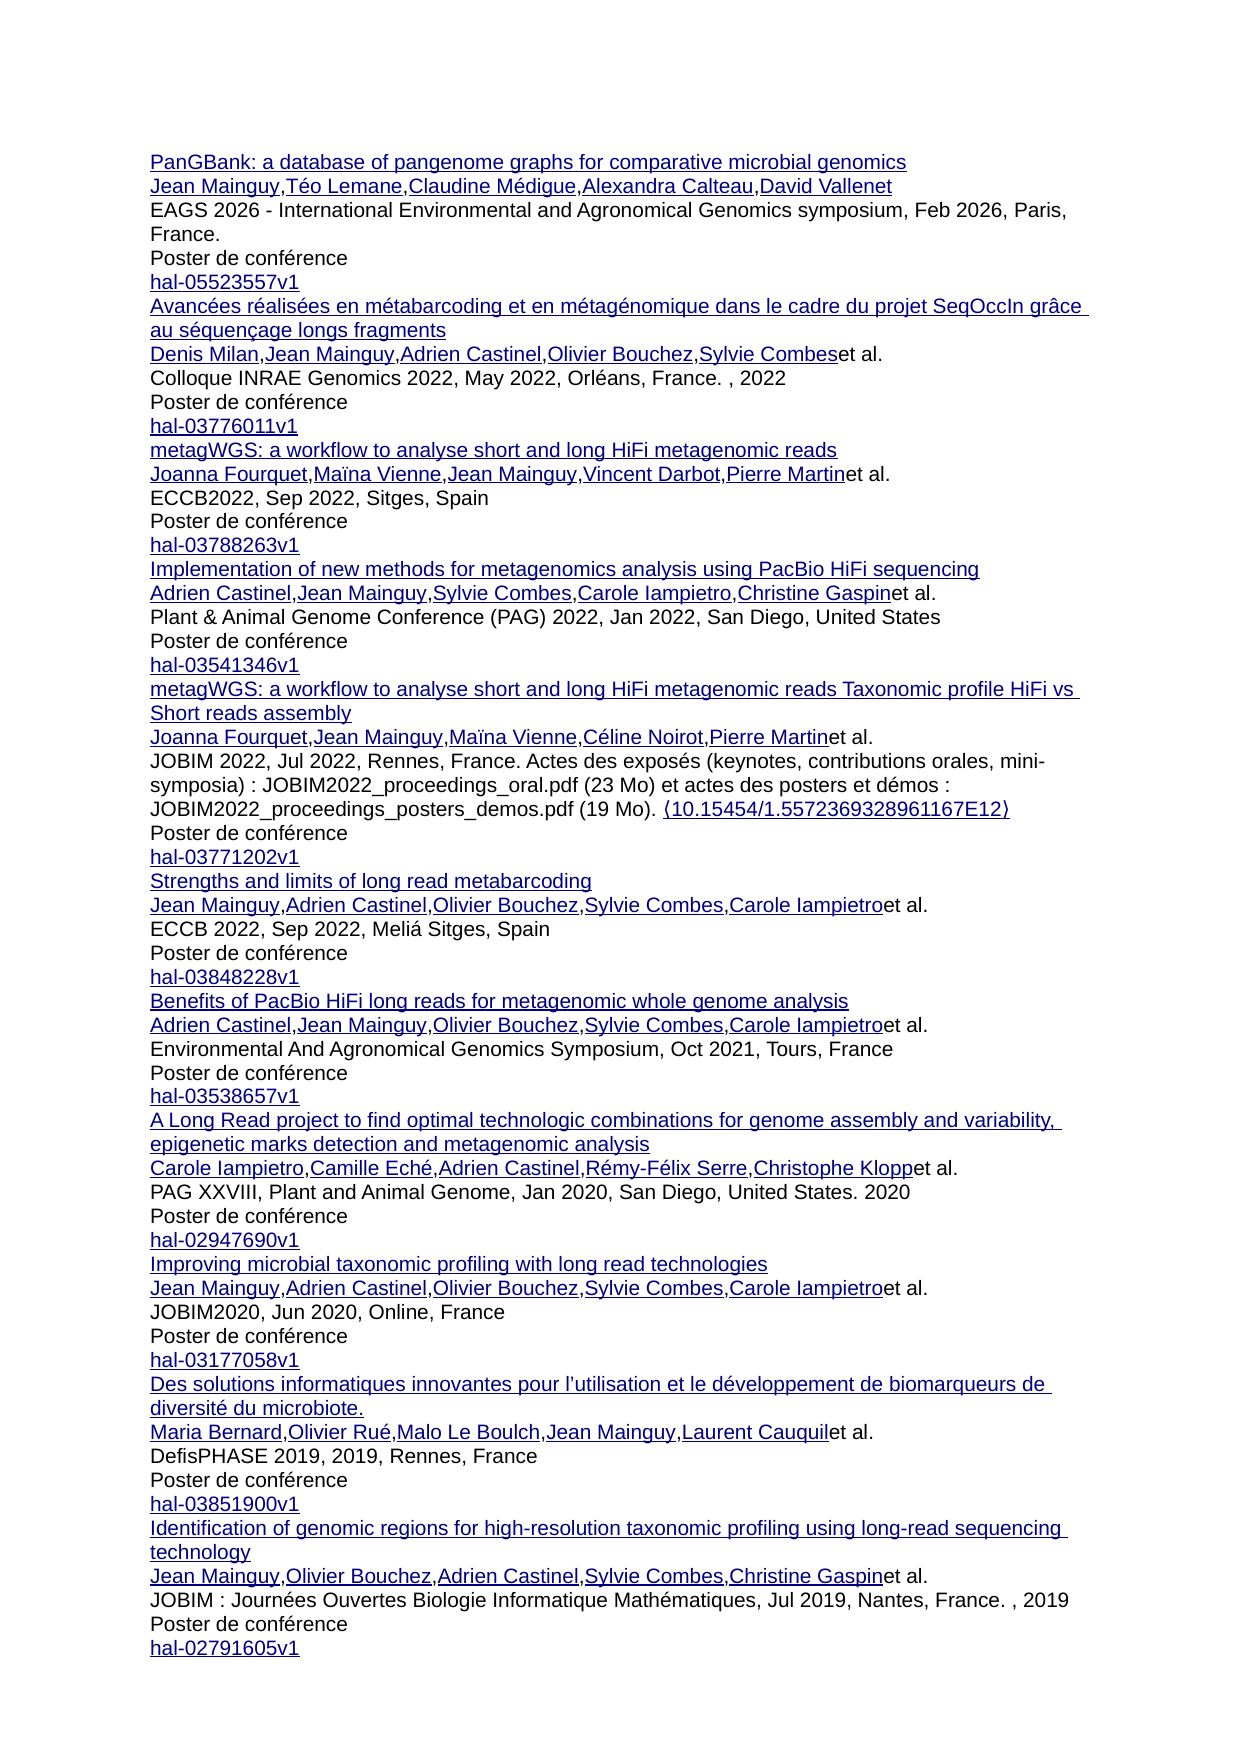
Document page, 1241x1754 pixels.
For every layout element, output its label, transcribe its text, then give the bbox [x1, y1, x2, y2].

table_cell A Long Read project to find optimal technologic combinations for genome assembly and variability, epigenetic marks detection and metagenomic analysis Carole Iampietro,Camille Eché,Adrien Castinel,Rémy-Félix Serre,Christophe Kloppet al. PAG XXVIII, Plant and Animal Genome, Jan 2020, San Diego, United States. 2020 Poster de conférence hal-02947690v1 [150, 1108, 1090, 1252]
table_cell metagWGS: a workflow to analyse short and long HiFi metagenomic reads Taxonomic profile HiFi vs Short reads assembly Joanna Fourquet,Jean Mainguy,Maïna Vienne,Céline Noirot,Pierre Martinet al. JOBIM 2022, Jul 2022, Rennes, France. Actes des exposés (keynotes, contributions orales, mini-symposia) : JOBIM2022_proceedings_oral.pdf (23 Mo) et actes des posters et démos : JOBIM2022_proceedings_posters_demos.pdf (19 Mo). ⟨10.15454/1.5572369328961167E12⟩ Poster de conférence hal-03771202v1 [150, 677, 1090, 869]
table_cell Des solutions informatiques innovantes pour l’utilisation et le développement de biomarqueurs de diversité du microbiote. Maria Bernard,Olivier Rué,Malo Le Boulch,Jean Mainguy,Laurent Cauquilet al. DefisPHASE 2019, 2019, Rennes, France Poster de conférence hal-03851900v1 [150, 1372, 1090, 1516]
table_cell Strengths and limits of long read metabarcoding Jean Mainguy,Adrien Castinel,Olivier Bouchez,Sylvie Combes,Carole Iampietroet al. ECCB 2022, Sep 2022, Meliá Sitges, Spain Poster de conférence hal-03848228v1 [150, 869, 1090, 988]
table_header PanGBank: a database of pangenome graphs for comparative microbial genomics Jean Mainguy,Téo Lemane,Claudine Médigue,Alexandra Calteau,David Vallenet EAGS 2026 - International Environmental and Agronomical Genomics symposium, Feb 2026, Paris, France. Poster de conférence hal-05523557v1 [150, 150, 1090, 294]
table_cell Benefits of PacBio HiFi long reads for metagenomic whole genome analysis Adrien Castinel,Jean Mainguy,Olivier Bouchez,Sylvie Combes,Carole Iampietroet al. Environmental And Agronomical Genomics Symposium, Oct 2021, Tours, France Poster de conférence hal-03538657v1 [150, 989, 1090, 1108]
table_cell Avancées réalisées en métabarcoding et en métagénomique dans le cadre du projet SeqOccIn grâce au séquençage longs fragments Denis Milan,Jean Mainguy,Adrien Castinel,Olivier Bouchez,Sylvie Combeset al. Colloque INRAE Genomics 2022, May 2022, Orléans, France. , 2022 Poster de conférence hal-03776011v1 [150, 294, 1090, 437]
table_cell Improving microbial taxonomic profiling with long read technologies Jean Mainguy,Adrien Castinel,Olivier Bouchez,Sylvie Combes,Carole Iampietroet al. JOBIM2020, Jun 2020, Online, France Poster de conférence hal-03177058v1 [150, 1252, 1090, 1372]
table_cell Implementation of new methods for metagenomics analysis using PacBio HiFi sequencing Adrien Castinel,Jean Mainguy,Sylvie Combes,Carole Iampietro,Christine Gaspinet al. Plant & Animal Genome Conference (PAG) 2022, Jan 2022, San Diego, United States Poster de conférence hal-03541346v1 [150, 557, 1090, 677]
table_cell metagWGS: a workflow to analyse short and long HiFi metagenomic reads Joanna Fourquet,Maïna Vienne,Jean Mainguy,Vincent Darbot,Pierre Martinet al. ECCB2022, Sep 2022, Sitges, Spain Poster de conférence hal-03788263v1 [150, 438, 1090, 557]
table_cell Identification of genomic regions for high-resolution taxonomic profiling using long-read sequencing technology Jean Mainguy,Olivier Bouchez,Adrien Castinel,Sylvie Combes,Christine Gaspinet al. JOBIM : Journées Ouvertes Biologie Informatique Mathématiques, Jul 2019, Nantes, France. , 2019 Poster de conférence hal-02791605v1 [150, 1516, 1090, 1659]
